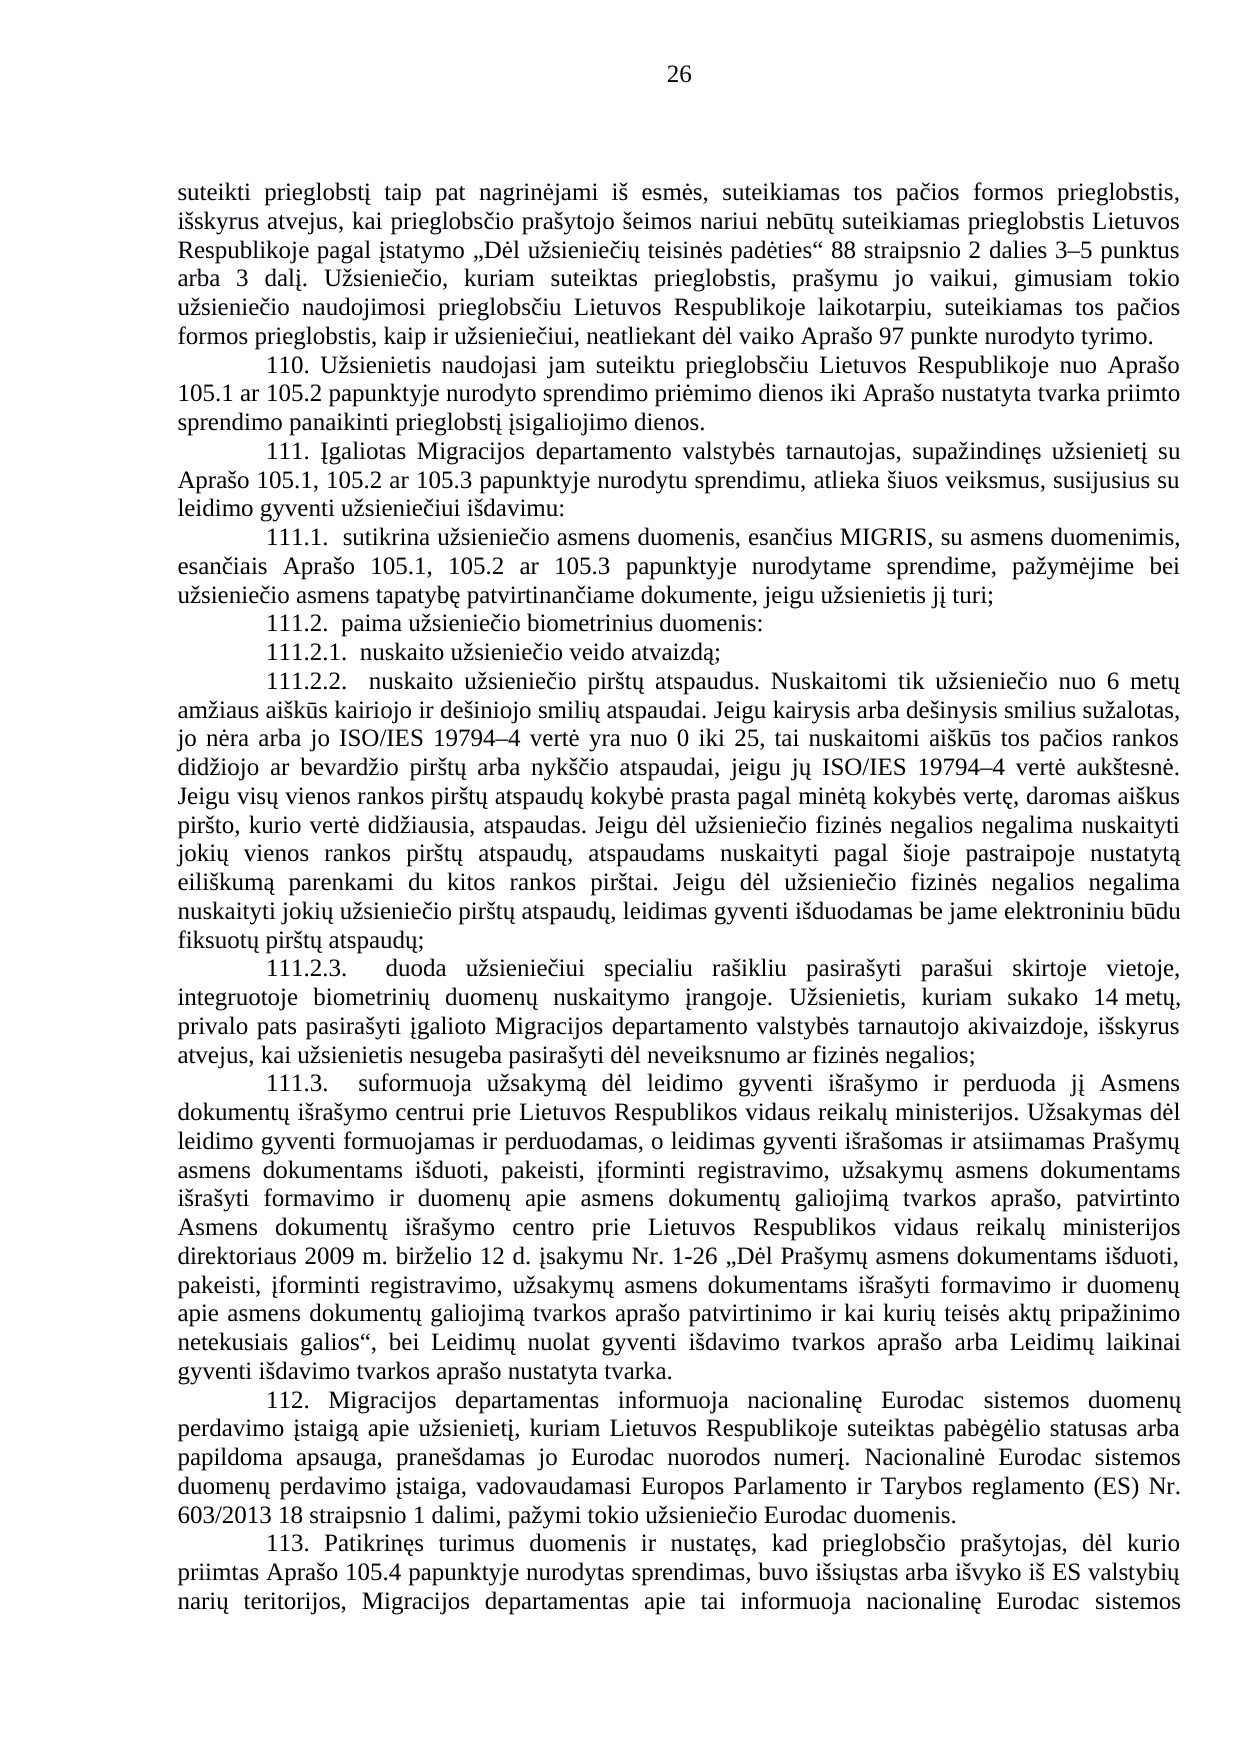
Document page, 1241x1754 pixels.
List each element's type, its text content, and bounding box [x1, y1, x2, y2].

text 111.2.2. nuskaito užsieniečio pirštų atspaudus. Nuskaitomi tik užsieniečio nuo 6 metų amžiaus aiškūs kairiojo ir dešiniojo smilių atspaudai. Jeigu kairysis arba dešinysis smilius sužalotas, jo nėra arba jo ISO/IES 19794–4 vertė yra nuo 0 iki 25, tai nuskaitomi aiškūs tos pačios rankos didžiojo ar bevardžio pirštų arba nykščio atspaudai, jeigu jų ISO/IES 19794–4 vertė aukštesnė. Jeigu visų vienos rankos pirštų atspaudų kokybė prasta pagal minėtą kokybės vertę, daromas aiškus piršto, kurio vertė didžiausia, atspaudas. Jeigu dėl užsieniečio fizinės negalios negalima nuskaityti jokių vienos rankos pirštų atspaudų, atspaudams nuskaityti pagal šioje pastraipoje nustatytą eiliškumą parenkami du kitos rankos pirštai. Jeigu dėl užsieniečio fizinės negalios negalima nuskaityti jokių užsieniečio pirštų atspaudų, leidimas gyventi išduodamas be jame elektroniniu būdu fiksuotų pirštų atspaudų; [177, 666, 1181, 953]
text suteikti prieglobstį taip pat nagrinėjami iš esmės, suteikiamas tos pačios formos prieglobstis, išskyrus atvejus, kai prieglobsčio prašytojo šeimos nariui nebūtų suteikiamas prieglobstis Lietuvos Respublikoje pagal įstatymo „Dėl užsieniečių teisinės padėties“ 88 straipsnio 2 dalies 3–5 punktus arba 3 dalį. Užsieniečio, kuriam suteiktas prieglobstis, prašymu jo vaikui, gimusiam tokio užsieniečio naudojimosi prieglobsčiu Lietuvos Respublikoje laikotarpiu, suteikiamas tos pačios formos prieglobstis, kaip ir užsieniečiui, neatliekant dėl vaiko Aprašo 97 punkte nurodyto tyrimo. [177, 177, 1181, 350]
text 111.2.1. nuskaito užsieniečio veido atvaizdą; [177, 637, 1181, 666]
text 113. Patikrinęs turimus duomenis ir nustatęs, kad prieglobsčio prašytojas, dėl kurio priimtas Aprašo 105.4 papunktyje nurodytas sprendimas, buvo išsiųstas arba išvyko iš ES valstybių narių teritorijos, Migracijos departamentas apie tai informuoja nacionalinę Eurodac sistemos [177, 1528, 1181, 1615]
text 112. Migracijos departamentas informuoja nacionalinę Eurodac sistemos duomenų perdavimo įstaigą apie užsienietį, kuriam Lietuvos Respublikoje suteiktas pabėgėlio statusas arba papildoma apsauga, pranešdamas jo Eurodac nuorodos numerį. Nacionalinė Eurodac sistemos duomenų perdavimo įstaiga, vadovaudamasi Europos Parlamento ir Tarybos reglamento (ES) Nr. 603/2013 18 straipsnio 1 dalimi, pažymi tokio užsieniečio Eurodac duomenis. [177, 1385, 1181, 1528]
text 111.2.3. duoda užsieniečiui specialiu rašikliu pasirašyti parašui skirtoje vietoje, integruotoje biometrinių duomenų nuskaitymo įrangoje. Užsienietis, kuriam sukako 14 metų, privalo pats pasirašyti įgalioto Migracijos departamento valstybės tarnautojo akivaizdoje, išskyrus atvejus, kai užsienietis nesugeba pasirašyti dėl neveiksnumo ar fizinės negalios; [177, 953, 1181, 1068]
text 111. Įgaliotas Migracijos departamento valstybės tarnautojas, supažindinęs užsienietį su Aprašo 105.1, 105.2 ar 105.3 papunktyje nurodytu sprendimu, atlieka šiuos veiksmus, susijusius su leidimo gyventi užsieniečiui išdavimu: [177, 436, 1181, 522]
text 111.1. sutikrina užsieniečio asmens duomenis, esančius MIGRIS, su asmens duomenimis, esančiais Aprašo 105.1, 105.2 ar 105.3 papunktyje nurodytame sprendime, pažymėjime bei užsieniečio asmens tapatybę patvirtinančiame dokumente, jeigu užsienietis jį turi; [177, 522, 1181, 608]
text 111.3. suformuoja užsakymą dėl leidimo gyventi išrašymo ir perduoda jį Asmens dokumentų išrašymo centrui prie Lietuvos Respublikos vidaus reikalų ministerijos. Užsakymas dėl leidimo gyventi formuojamas ir perduodamas, o leidimas gyventi išrašomas ir atsiimamas Prašymų asmens dokumentams išduoti, pakeisti, įforminti registravimo, užsakymų asmens dokumentams išrašyti formavimo ir duomenų apie asmens dokumentų galiojimą tvarkos aprašo, patvirtinto Asmens dokumentų išrašymo centro prie Lietuvos Respublikos vidaus reikalų ministerijos direktoriaus 2009 m. birželio 12 d. įsakymu Nr. 1-26 „Dėl Prašymų asmens dokumentams išduoti, pakeisti, įforminti registravimo, užsakymų asmens dokumentams išrašyti formavimo ir duomenų apie asmens dokumentų galiojimą tvarkos aprašo patvirtinimo ir kai kurių teisės aktų pripažinimo netekusiais galios“, bei Leidimų nuolat gyventi išdavimo tvarkos aprašo arba Leidimų laikinai gyventi išdavimo tvarkos aprašo nustatyta tvarka. [177, 1068, 1181, 1385]
text 111.2. paima užsieniečio biometrinius duomenis: [177, 608, 1181, 637]
text 110. Užsienietis naudojasi jam suteiktu prieglobsčiu Lietuvos Respublikoje nuo Aprašo 105.1 ar 105.2 papunktyje nurodyto sprendimo priėmimo dienos iki Aprašo nustatyta tvarka priimto sprendimo panaikinti prieglobstį įsigaliojimo dienos. [177, 350, 1181, 436]
